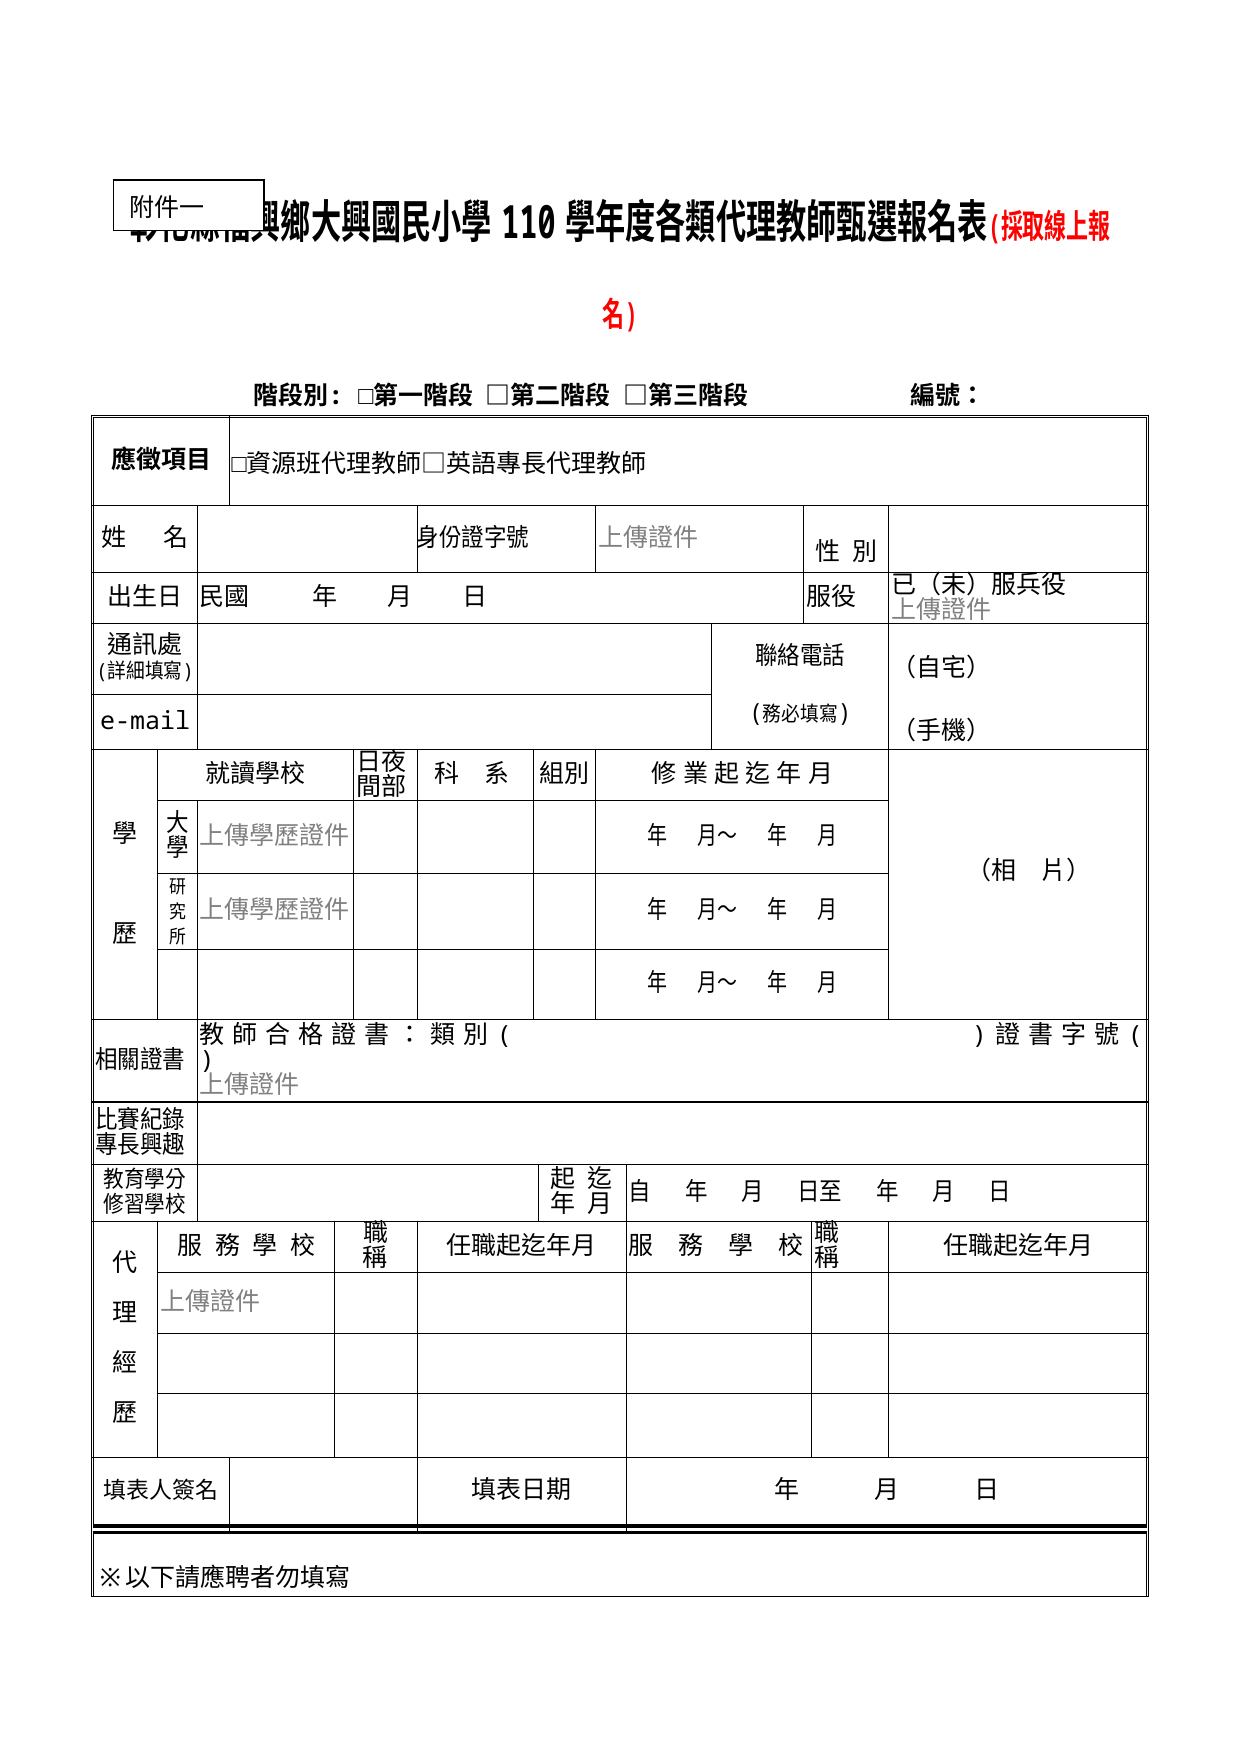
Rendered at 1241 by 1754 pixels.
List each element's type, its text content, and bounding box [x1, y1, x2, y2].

table_cell [889, 506, 1146, 572]
table_cell [230, 1458, 417, 1524]
table_cell 任職起迄年月 [418, 1222, 626, 1272]
table_cell [198, 695, 711, 749]
table_cell e-mail [94, 695, 197, 749]
table_cell [354, 801, 417, 873]
table_cell 年 月～ 年 月 [596, 801, 888, 873]
table_cell [335, 1334, 417, 1393]
table_cell [812, 1394, 888, 1457]
table_cell 科 系 [418, 750, 533, 800]
table_cell [198, 1165, 538, 1221]
table_cell [158, 950, 197, 1019]
table_cell 服 務 學 校 [627, 1222, 811, 1272]
table_cell 組別 [534, 750, 595, 800]
table_cell [418, 1334, 626, 1393]
table_cell 姓 名 [94, 506, 197, 572]
table_cell 大學 [158, 801, 197, 873]
table_cell [198, 950, 353, 1019]
table_cell [354, 950, 417, 1019]
table_cell 通訊處 (詳細填寫) [94, 624, 197, 693]
table_cell [335, 1394, 417, 1457]
table_cell 日夜 間部 [354, 750, 417, 800]
table_cell [418, 950, 533, 1019]
table_cell [418, 1273, 626, 1333]
table_cell [418, 874, 533, 949]
table_cell 代 理 經 歷 [94, 1222, 157, 1457]
table_cell 服役 [804, 573, 888, 623]
table_cell [812, 1334, 888, 1393]
text 附件一 [129, 188, 248, 222]
table_cell （相 片） [889, 750, 1146, 1019]
table_cell 上傳學歷證件 [198, 801, 353, 873]
table_cell [418, 801, 533, 873]
table_cell [627, 1273, 811, 1333]
table_cell [627, 1334, 811, 1393]
table_cell 聯絡電話 (務必填寫) [712, 624, 888, 749]
text 彰化縣福興鄉大興國民小學110學年度各類代理教師甄選報名表(採取線上報名) [118, 146, 1122, 333]
table_header □資源班代理教師□英語專長代理教師 [230, 418, 1146, 505]
table_cell 出生日 [94, 573, 197, 623]
table_cell 身份證字號 [418, 506, 595, 572]
table_cell 年 月～ 年 月 [596, 874, 888, 949]
table_cell [198, 506, 417, 572]
table_cell [198, 624, 711, 693]
table_cell 上傳學歷證件 [198, 874, 353, 949]
table_cell 填表人簽名 [94, 1458, 229, 1524]
table_cell [889, 1334, 1146, 1393]
table_cell [812, 1273, 888, 1333]
table_header 應徵項目 [94, 418, 229, 505]
table_cell 年 月～ 年 月 [596, 950, 888, 1019]
table_cell 職 稱 [335, 1222, 417, 1272]
table_cell 上傳證件 [158, 1273, 334, 1333]
table_cell 教育學分 修習學校 [94, 1165, 197, 1221]
table_cell 比賽紀錄 專長興趣 [94, 1103, 197, 1164]
table_cell 修業起迄年月 [596, 750, 888, 800]
table_cell 職 稱 [812, 1222, 888, 1272]
table_cell 起 迄 年 月 [539, 1165, 626, 1221]
table_cell 研 究 所 [158, 874, 197, 949]
table_cell [158, 1334, 334, 1393]
text 階段別: □第一階段 □第二階段 □第三階段 編號： [114, 181, 263, 230]
table_cell [198, 1103, 1146, 1164]
table_cell 任職起迄年月 [889, 1222, 1146, 1272]
table_cell [335, 1273, 417, 1333]
text 階段別: □第一階段 □第二階段 □第三階段 編號： [118, 352, 1122, 414]
table_cell 性 別 [804, 506, 888, 572]
table_cell 自 年 月 日至 年 月 日 [627, 1165, 1146, 1221]
table_cell ※以下請應聘者勿填寫 [94, 1534, 1146, 1596]
table_cell [627, 1394, 811, 1457]
table_cell 相關證書 [94, 1020, 197, 1101]
table_cell （自宅） （手機） [889, 624, 1146, 749]
table_cell 學 歷 [94, 750, 157, 1019]
table_cell [534, 874, 595, 949]
table_cell 服 務 學 校 [158, 1222, 334, 1272]
table_cell [418, 1394, 626, 1457]
table_cell 已（未）服兵役 上傳證件 [889, 573, 1146, 623]
table_cell [354, 874, 417, 949]
table_cell [158, 1394, 334, 1457]
table_cell [534, 950, 595, 1019]
table_cell [889, 1394, 1146, 1457]
table_cell 教師合格證書：類別( )證書字號( ) 上傳證件 [198, 1020, 1146, 1101]
table_cell 年 月 日 [627, 1458, 1146, 1524]
table_cell 填表日期 [418, 1458, 626, 1524]
table_cell [889, 1273, 1146, 1333]
table_cell 就讀學校 [158, 750, 353, 800]
table_cell [534, 801, 595, 873]
table_cell 民國 年 月 日 [198, 573, 803, 623]
table_cell 上傳證件 [596, 506, 803, 572]
